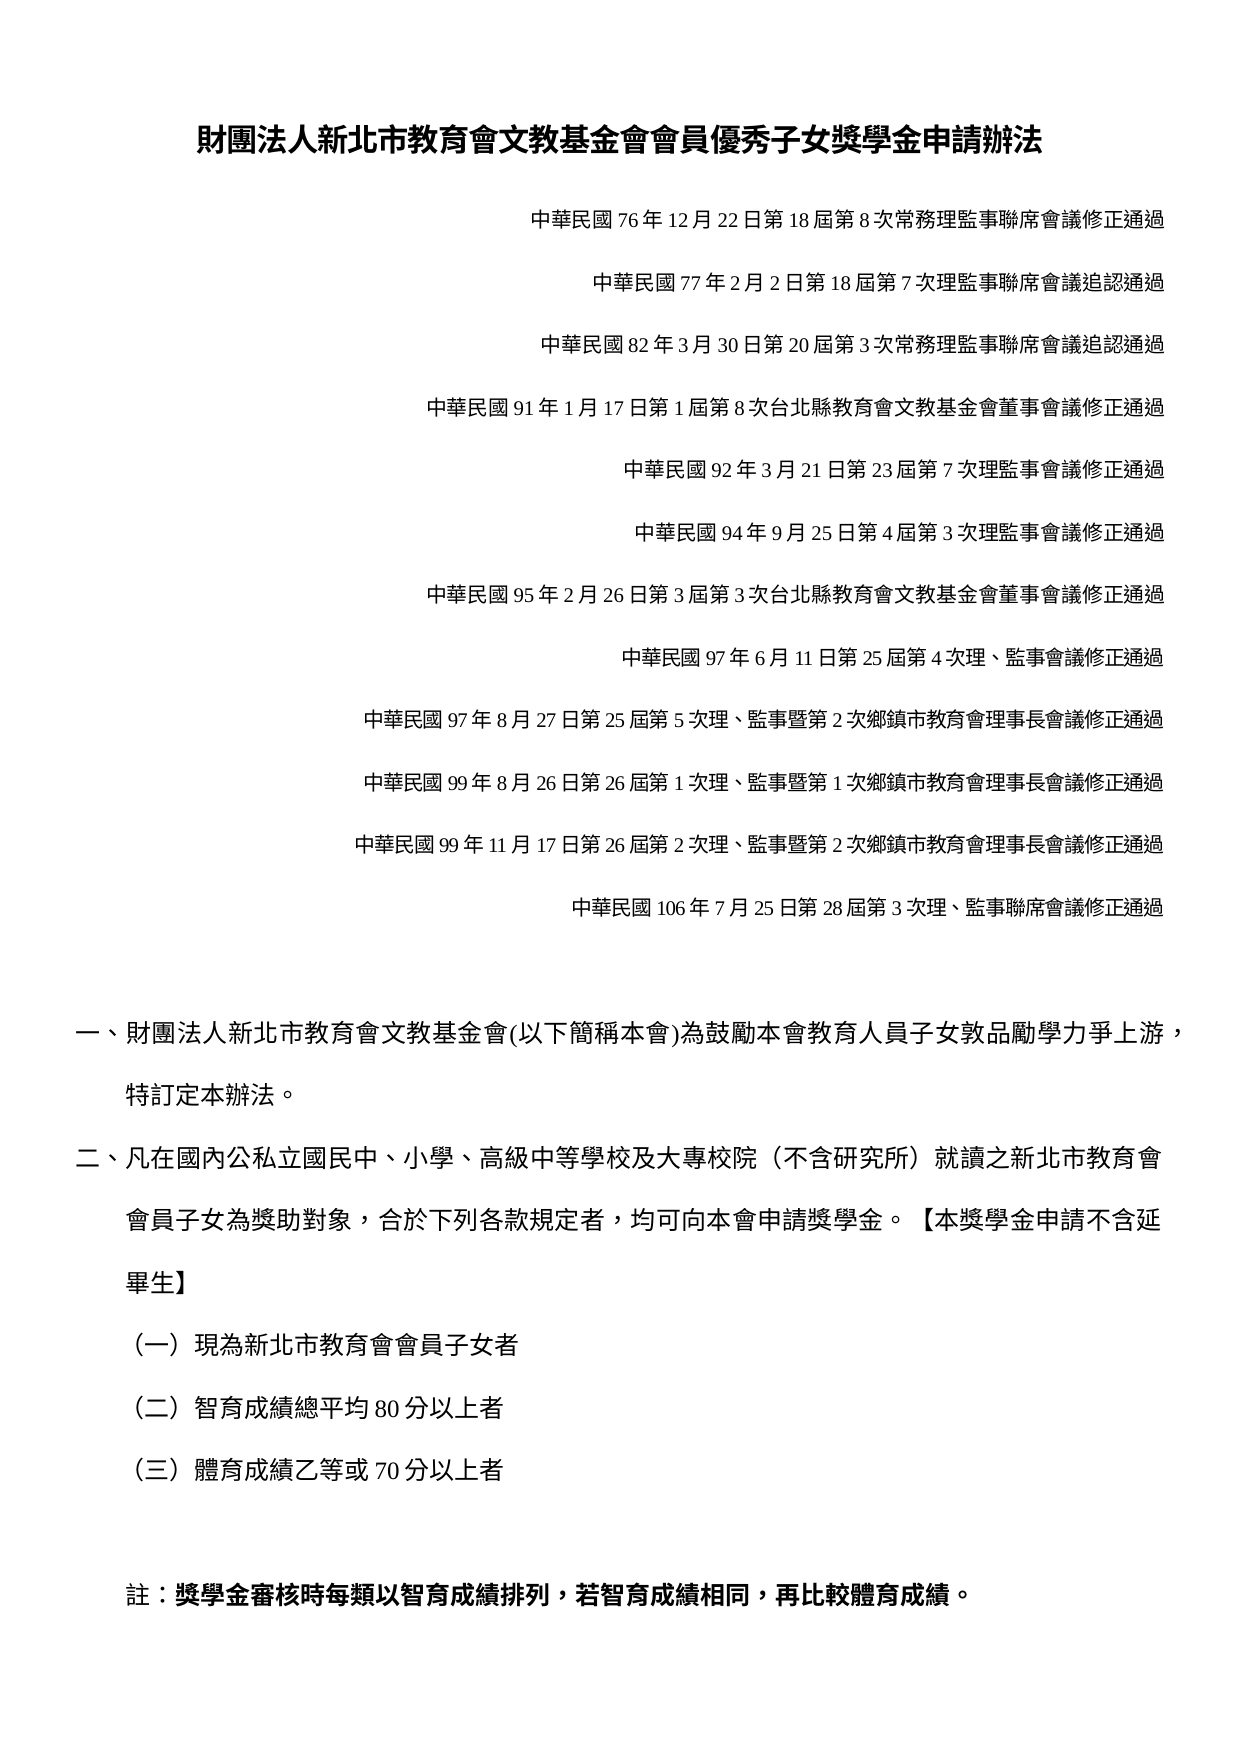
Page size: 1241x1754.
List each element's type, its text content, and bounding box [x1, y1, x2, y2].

text 中華民國92年3月21日第23屆第7次理監事會議修正通過 [307, 427, 1165, 489]
text 一、財團法人新北市教育會文教基金會(以下簡稱本會)為鼓勵本會教育人員子女敦品勵學力爭上游，特訂定本辦法。 [75, 989, 1165, 1114]
text 中華民國77年2月2日第18屆第7次理監事聯席會議追認通過 [307, 239, 1165, 302]
text （一）現為新北市教育會會員子女者 [119, 1302, 1165, 1364]
text 二、凡在國內公私立國民中、小學、高級中等學校及大專校院（不含研究所）就讀之新北市教育會會員子女為獎助對象，合於下列各款規定者，均可向本會申請獎學金。【本獎學金申請不含延畢生】 [75, 1114, 1165, 1302]
text 註：獎學金審核時每類以智育成績排列，若智育成績相同，再比較體育成績。 [125, 1552, 1165, 1614]
text （二）智育成績總平均80分以上者 [119, 1364, 1165, 1427]
text 中華民國99年11月17日第26屆第2次理、監事暨第2次鄉鎮市教育會理事長會議修正通過 [307, 802, 1165, 864]
text 中華民國99年8月26日第26屆第1次理、監事暨第1次鄉鎮市教育會理事長會議修正通過 [307, 739, 1165, 802]
text 中華民國97年6月11日第25屆第4次理、監事會議修正通過 [307, 614, 1165, 677]
text 中華民國106年7月25日第28屆第3次理、監事聯席會議修正通過 [307, 864, 1165, 927]
text 中華民國97年8月27日第25屆第5次理、監事暨第2次鄉鎮市教育會理事長會議修正通過 [307, 677, 1165, 739]
text 中華民國76年12月22日第18屆第8次常務理監事聯席會議修正通過 [307, 177, 1165, 239]
text 中華民國91年1月17日第1屆第8次台北縣教育會文教基金會董事會議修正通過 [307, 364, 1165, 427]
text （三）體育成績乙等或70分以上者 [119, 1427, 1165, 1489]
text 中華民國94年9月25日第4屆第3次理監事會議修正通過 [307, 489, 1165, 552]
text 中華民國95年2月26日第3屆第3次台北縣教育會文教基金會董事會議修正通過 [307, 552, 1165, 614]
text 財團法人新北市教育會文教基金會會員優秀子女獎學金申請辦法 [75, 96, 1165, 158]
text 中華民國82年3月30日第20屆第3次常務理監事聯席會議追認通過 [307, 302, 1165, 364]
